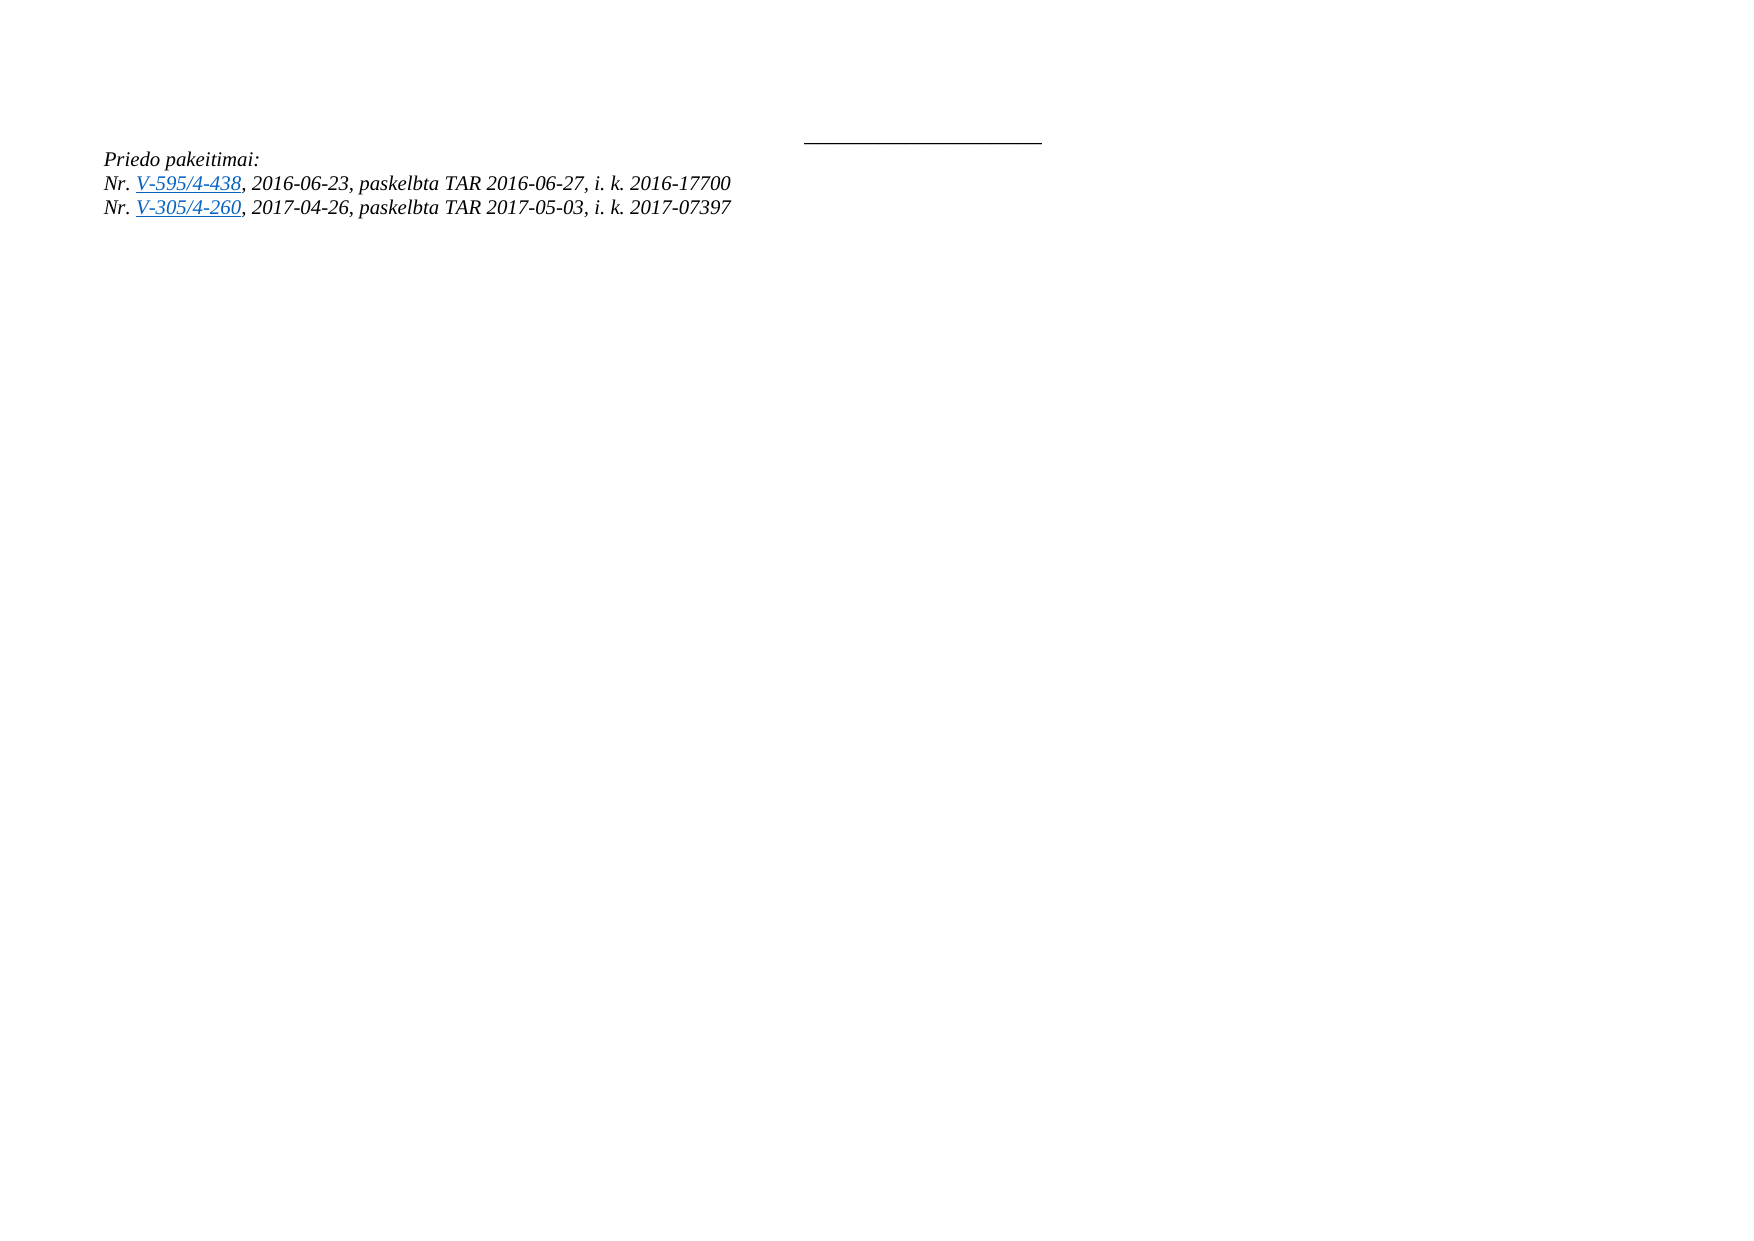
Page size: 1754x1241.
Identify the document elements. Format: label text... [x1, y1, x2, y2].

text ___________________ [103, 118, 1683, 147]
text Nr. V-305/4-260, 2017-04-26, paskelbta TAR 2017-05-03, i. k. 2017-07397 [103, 195, 1683, 219]
text Priedo pakeitimai: [103, 147, 1683, 171]
text Nr. V-595/4-438, 2016-06-23, paskelbta TAR 2016-06-27, i. k. 2016-17700 [103, 171, 1683, 195]
